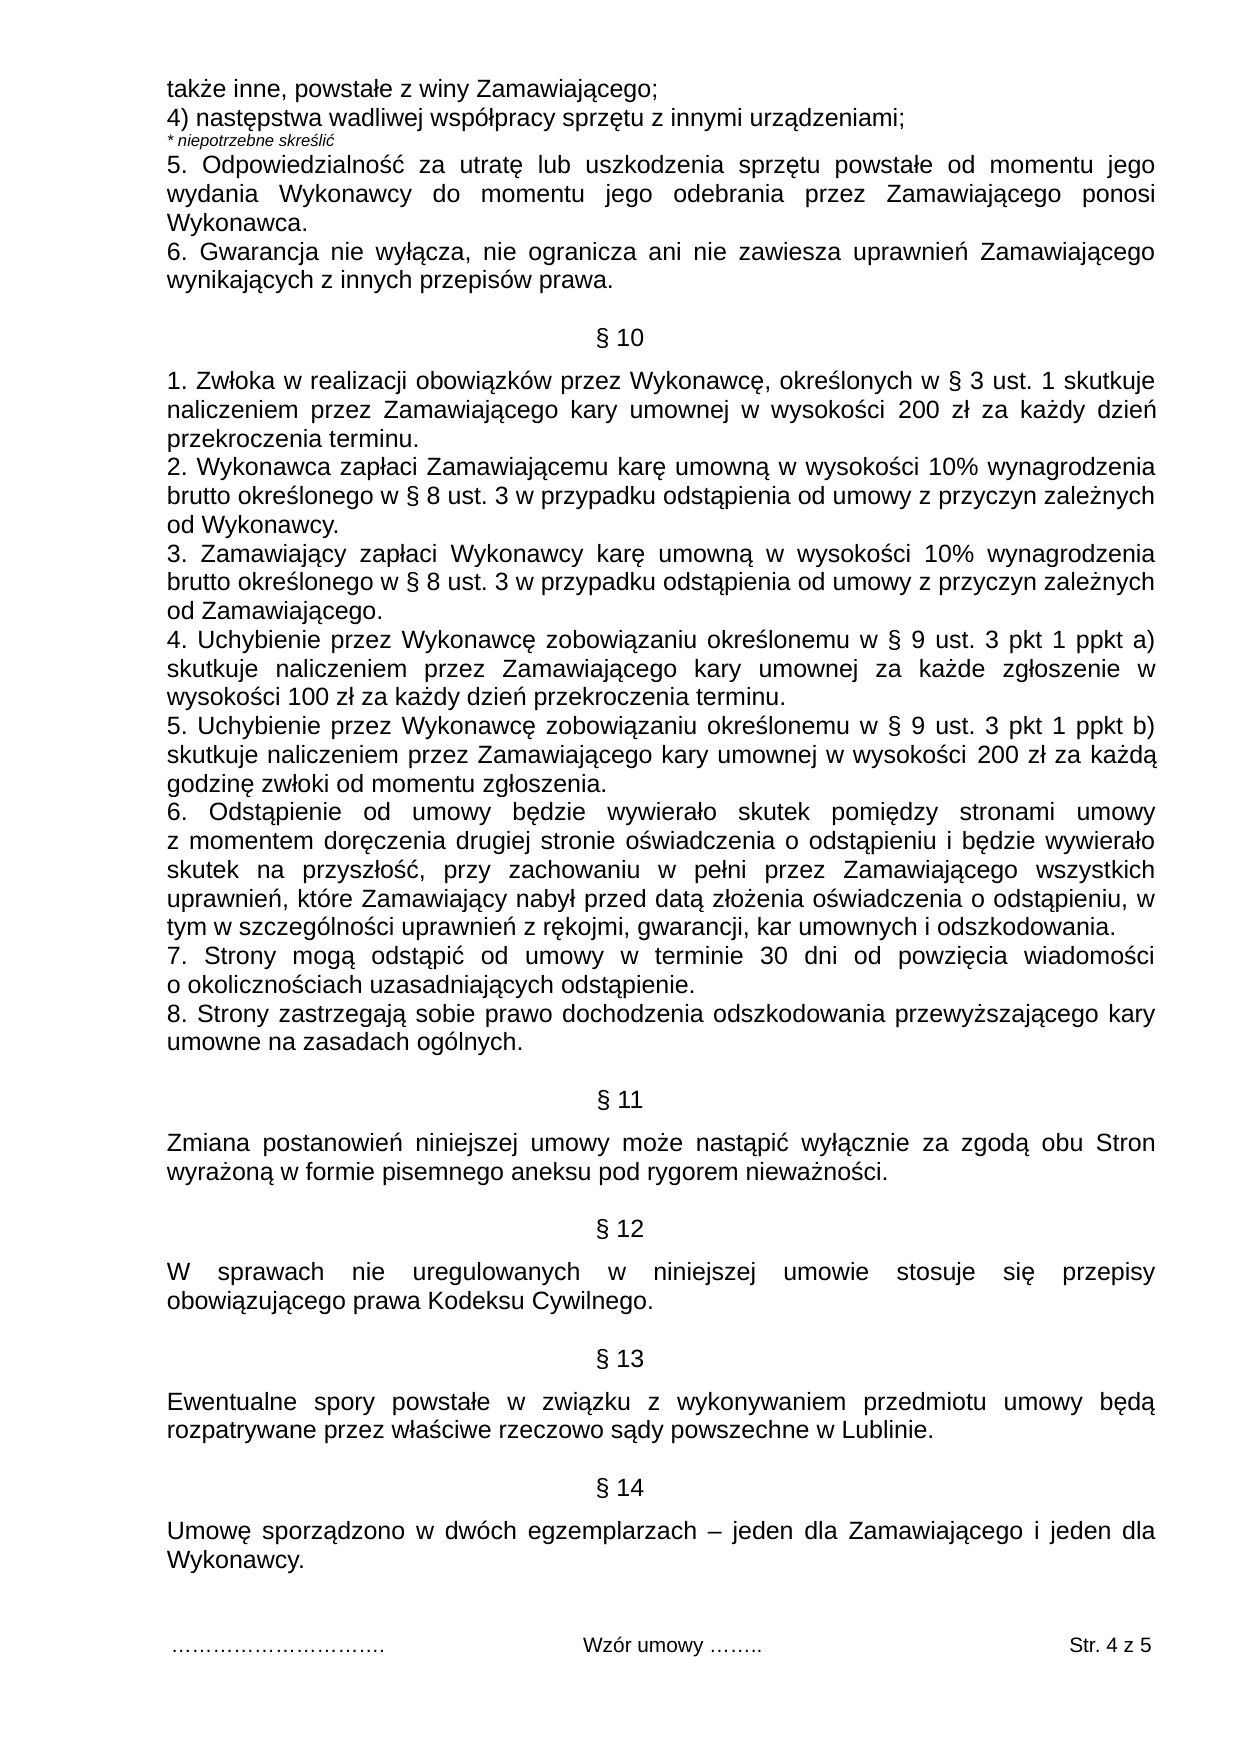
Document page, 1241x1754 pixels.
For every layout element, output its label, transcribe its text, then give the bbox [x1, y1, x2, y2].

text 7. Strony mogą odstąpić od umowy w terminie 30 dni od powzięcia wiadomości o okolicznościach uzasadniających odstąpienie. [167, 941, 1157, 998]
text 1. Zwłoka w realizacji obowiązków przez Wykonawcę, określonych w § 3 ust. 1 skutkuje naliczeniem przez Zamawiającego kary umownej w wysokości 200 zł za każdy dzień przekroczenia terminu. [167, 366, 1157, 452]
text 2. Wykonawca zapłaci Zamawiającemu karę umowną w wysokości 10% wynagrodzenia brutto określonego w § 8 ust. 3 w przypadku odstąpienia od umowy z przyczyn zależnych od Wykonawcy. [167, 452, 1157, 538]
text Ewentualne spory powstałe w związku z wykonywaniem przedmiotu umowy będą rozpatrywane przez właściwe rzeczowo sądy powszechne w Lublinie. [167, 1387, 1157, 1444]
text 8. Strony zastrzegają sobie prawo dochodzenia odszkodowania przewyższającego kary umowne na zasadach ogólnych. [167, 998, 1157, 1056]
text 4. Uchybienie przez Wykonawcę zobowiązaniu określonemu w § 9 ust. 3 pkt 1 ppkt a) skutkuje naliczeniem przez Zamawiającego kary umownej za każde zgłoszenie w wysokości 100 zł za każdy dzień przekroczenia terminu. [167, 625, 1157, 711]
text Umowę sporządzono w dwóch egzemplarzach – jeden dla Zamawiającego i jeden dla Wykonawcy. [167, 1516, 1157, 1573]
text 6. Gwarancja nie wyłącza, nie ogranicza ani nie zawiesza uprawnień Zamawiającego wynikających z innych przepisów prawa. [167, 237, 1157, 294]
text Zmiana postanowień niniejszej umowy może nastąpić wyłącznie za zgodą obu Stron wyrażoną w formie pisemnego aneksu pod rygorem nieważności. [167, 1128, 1157, 1185]
text 5. Odpowiedzialność za utratę lub uszkodzenia sprzętu powstałe od momentu jego wydania Wykonawcy do momentu jego odebrania przez Zamawiającego ponosi Wykonawca. [167, 150, 1157, 237]
text także inne, powstałe z winy Zamawiającego; [167, 74, 1157, 102]
text W sprawach nie uregulowanych w niniejszej umowie stosuje się przepisy obowiązującego prawa Kodeksu Cywilnego. [167, 1257, 1157, 1315]
text 6. Odstąpienie od umowy będzie wywierało skutek pomiędzy stronami umowy z momentem doręczenia drugiej stronie oświadczenia o odstąpieniu i będzie wywierało skutek na przyszłość, przy zachowaniu w pełni przez Zamawiającego wszystkich uprawnień, które Zamawiający nabył przed datą złożenia oświadczenia o odstąpieniu, w tym w szczególności uprawnień z rękojmi, gwarancji, kar umownych i odszkodowania. [167, 797, 1157, 941]
text * niepotrzebne skreślić [167, 131, 1157, 150]
text 5. Uchybienie przez Wykonawcę zobowiązaniu określonemu w § 9 ust. 3 pkt 1 ppkt b) skutkuje naliczeniem przez Zamawiającego kary umownej w wysokości 200 zł za każdą godzinę zwłoki od momentu zgłoszenia. [167, 711, 1157, 797]
text 3. Zamawiający zapłaci Wykonawcy karę umowną w wysokości 10% wynagrodzenia brutto określonego w § 8 ust. 3 w przypadku odstąpienia od umowy z przyczyn zależnych od Zamawiającego. [167, 538, 1157, 625]
text 4) następstwa wadliwej współpracy sprzętu z innymi urządzeniami; [167, 102, 1157, 131]
